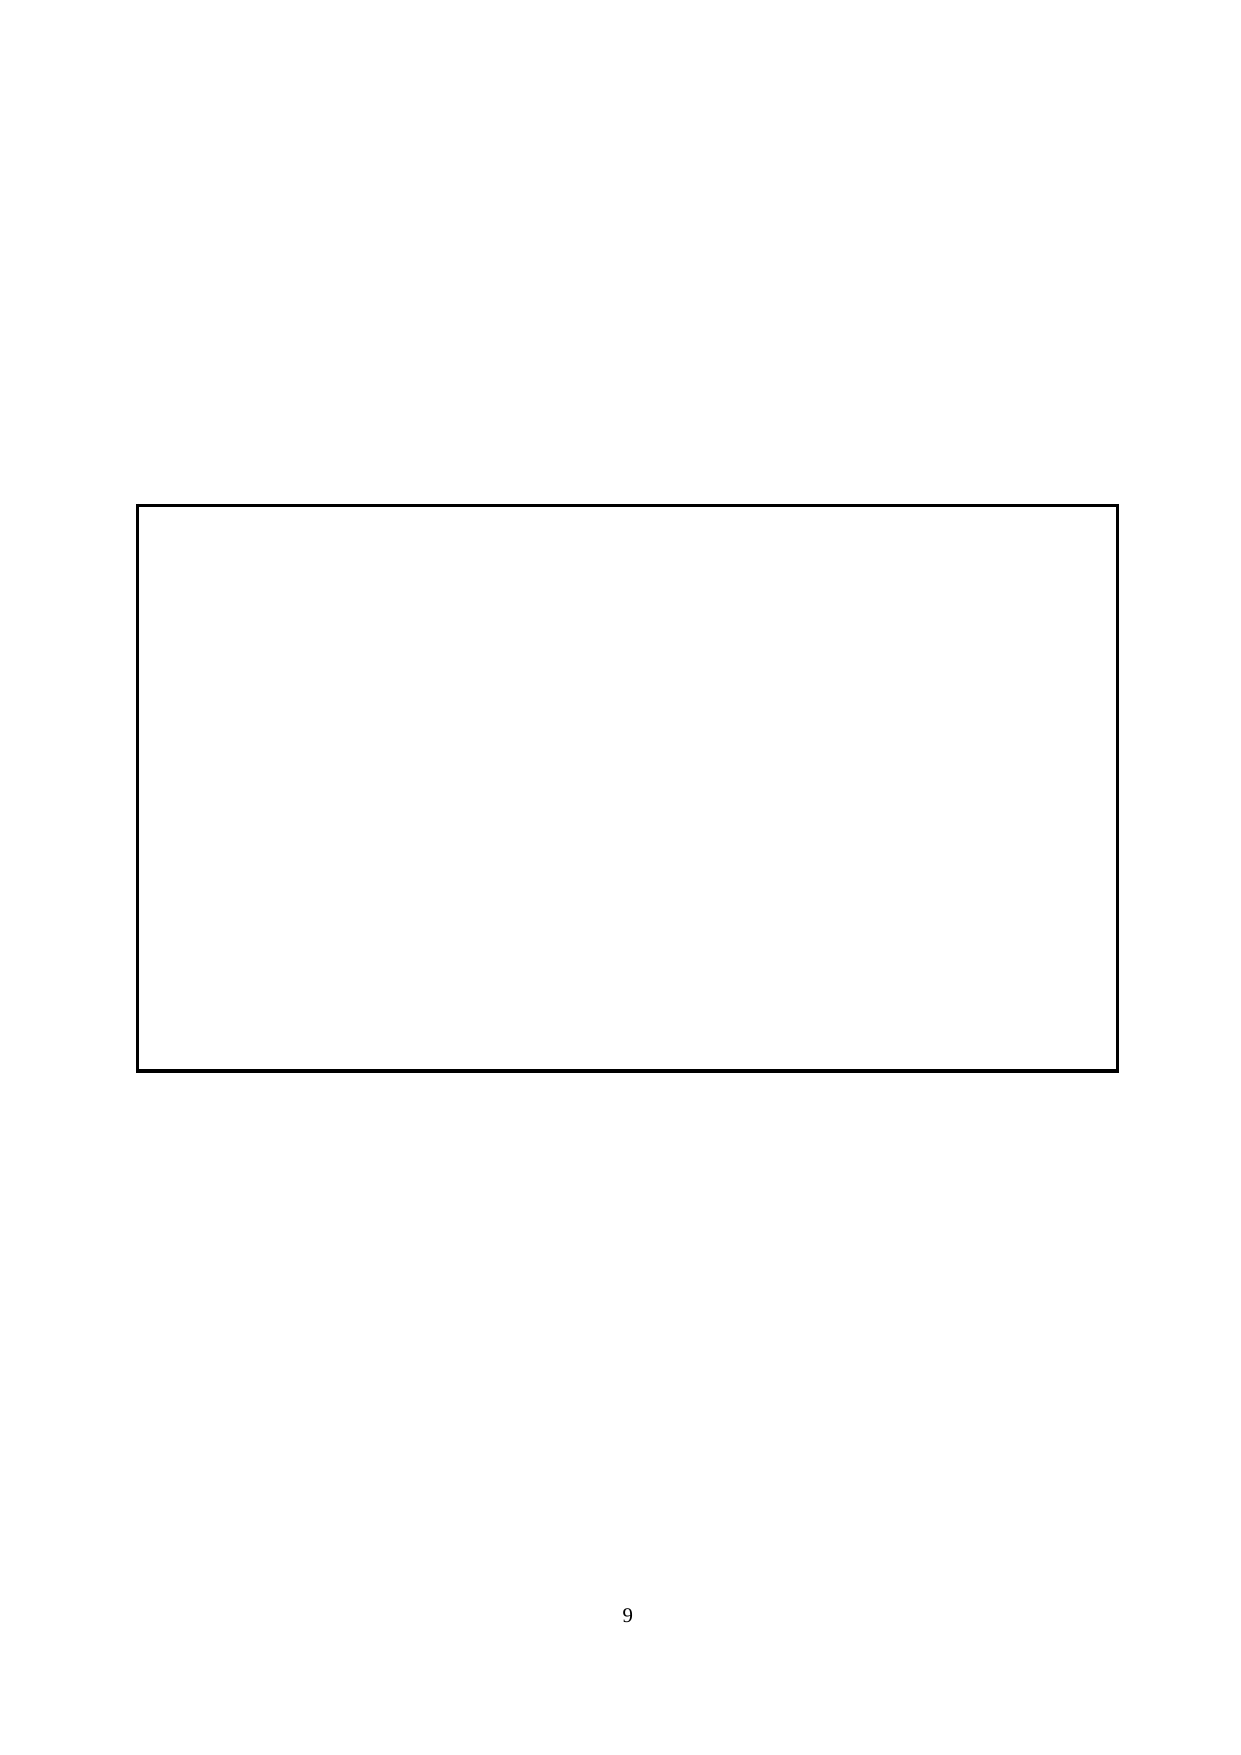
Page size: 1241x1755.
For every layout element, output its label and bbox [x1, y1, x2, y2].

table_header [139, 507, 1116, 1069]
